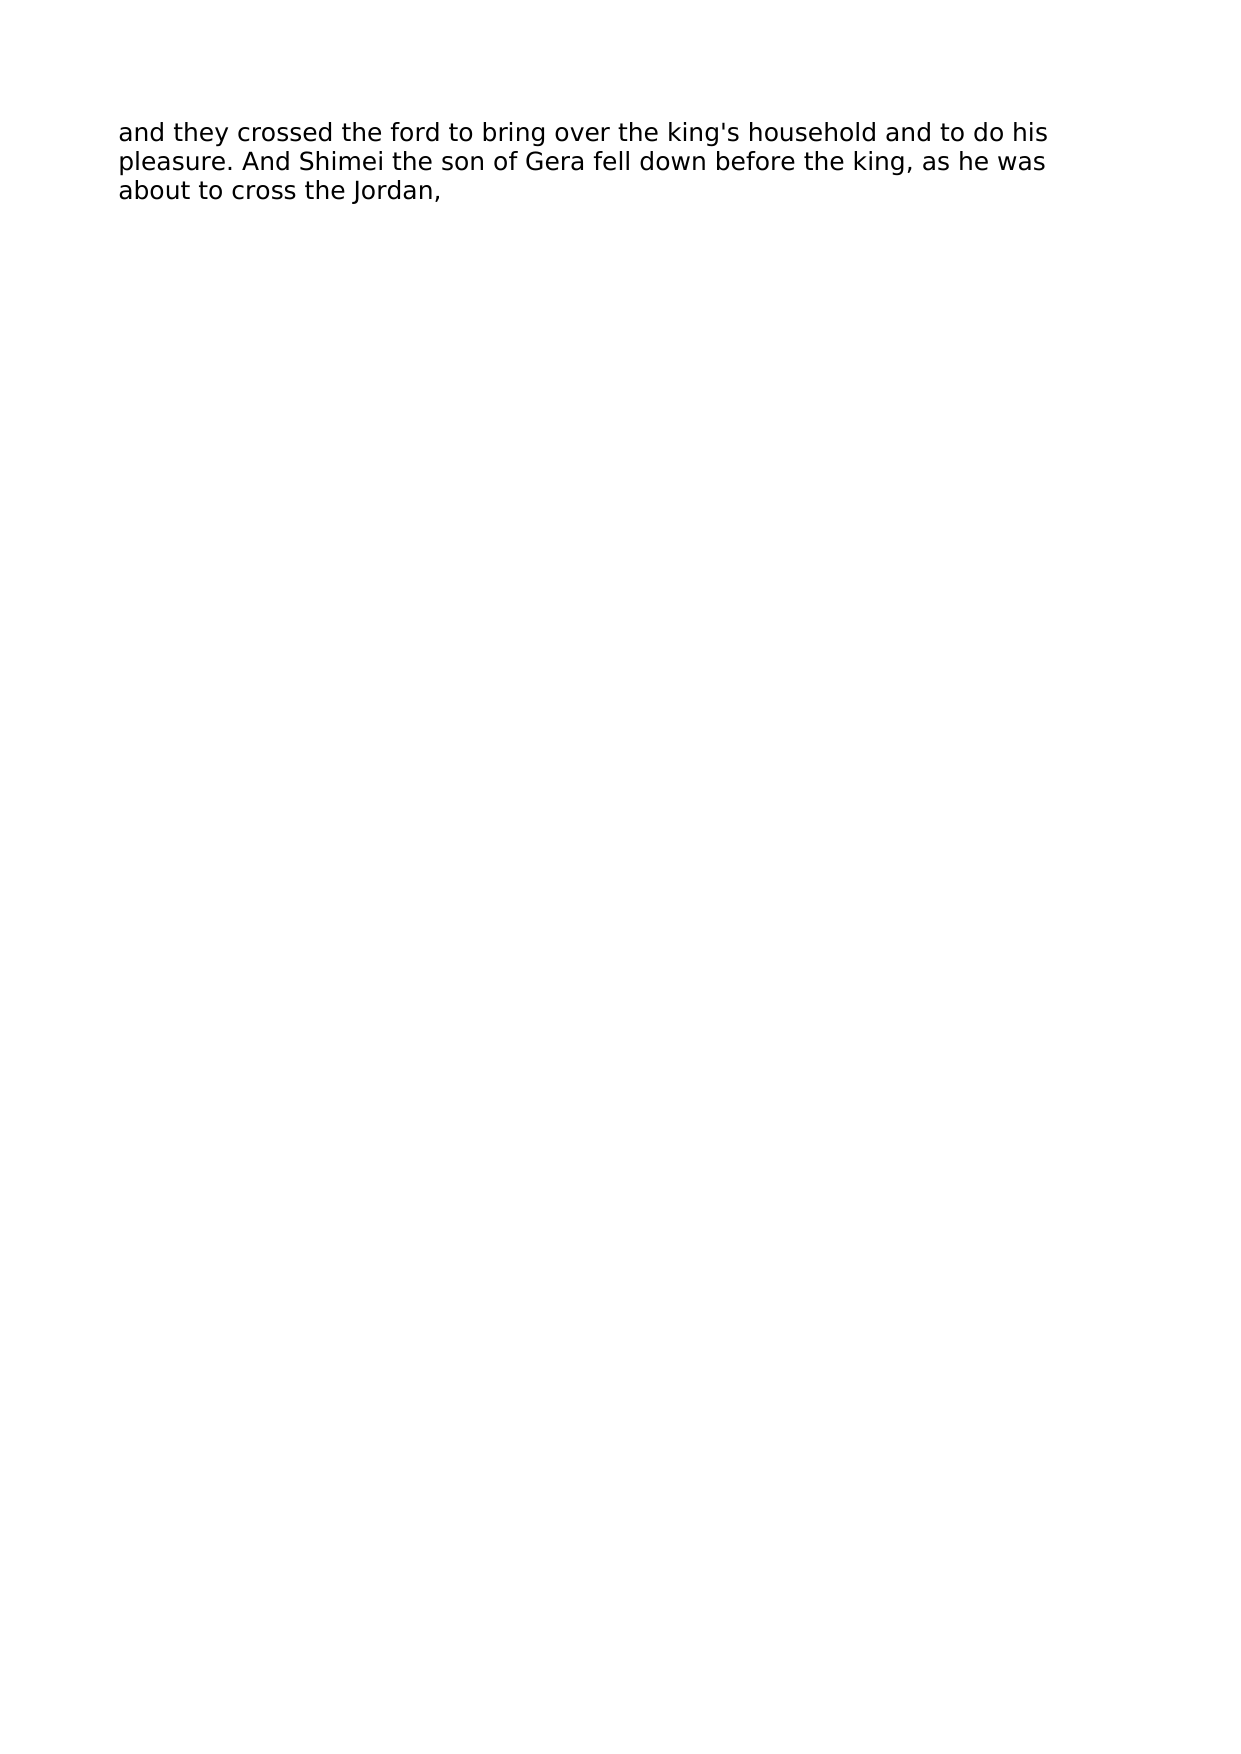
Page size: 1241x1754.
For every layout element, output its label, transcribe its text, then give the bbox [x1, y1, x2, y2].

text and they crossed the ford to bring over the king's household and to do his pleasure. And Shimei the son of Gera fell down before the king, as he was about to cross the Jordan, [118, 118, 1122, 206]
